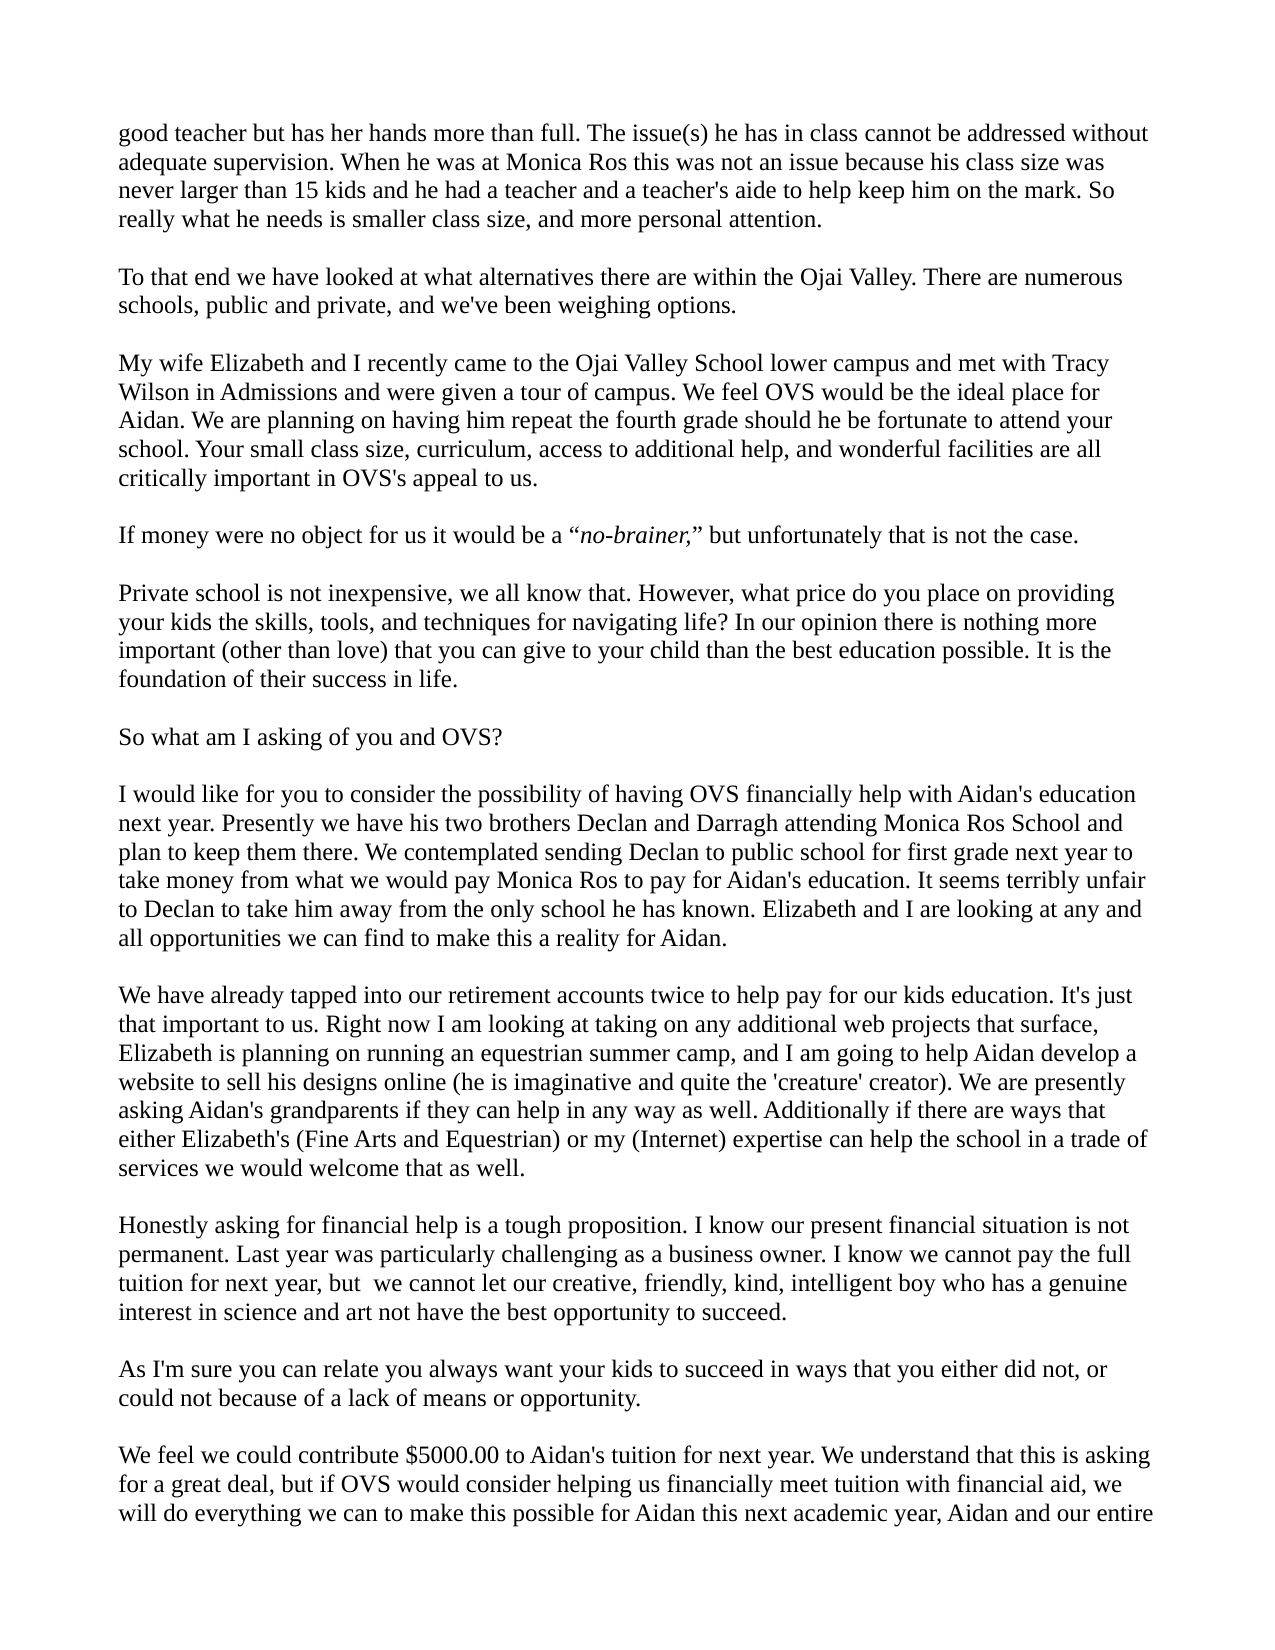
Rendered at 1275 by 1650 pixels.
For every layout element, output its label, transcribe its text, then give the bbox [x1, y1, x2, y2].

text could not because of a lack of means or opportunity. [118, 1383, 1157, 1412]
text If money were no object for us it would be a “no-brainer,” but unfortunately that is not the case. [118, 521, 1157, 549]
text To that end we have looked at what alternatives there are within the Ojai Valley. There are numerous schools, public and private, and we've been weighing options. [118, 262, 1157, 319]
text I would like for you to consider the possibility of having OVS financially help with Aidan's education next year. Presently we have his two brothers Declan and Darragh attending Monica Ros School and plan to keep them there. We contemplated sending Declan to public school for first grade next year to take money from what we would pay Monica Ros to pay for Aidan's education. It seems terribly unfair to Declan to take him away from the only school he has known. Elizabeth and I are looking at any and all opportunities we can find to make this a reality for Aidan. [118, 779, 1157, 952]
text We have already tapped into our retirement accounts twice to help pay for our kids education. It's just that important to us. Right now I am looking at taking on any additional web projects that surface, Elizabeth is planning on running an equestrian summer camp, and I am going to help Aidan develop a website to sell his designs online (he is imaginative and quite the 'creature' creator). We are presently asking Aidan's grandparents if they can help in any way as well. Additionally if there are ways that either Elizabeth's (Fine Arts and Equestrian) or my (Internet) expertise can help the school in a trade of services we would welcome that as well. [118, 981, 1157, 1182]
text Honestly asking for financial help is a tough proposition. I know our present financial situation is not permanent. Last year was particularly challenging as a business owner. I know we cannot pay the full tuition for next year, but we cannot let our creative, friendly, kind, intelligent boy who has a genuine interest in science and art not have the best opportunity to succeed. [118, 1211, 1157, 1326]
text good teacher but has her hands more than full. The issue(s) he has in class cannot be addressed without adequate supervision. When he was at Monica Ros this was not an issue because his class size was never larger than 15 kids and he had a teacher and a teacher's aide to help keep him on the mark. So really what he needs is smaller class size, and more personal attention. [118, 118, 1157, 233]
text As I'm sure you can relate you always want your kids to succeed in ways that you either did not, or [118, 1354, 1157, 1383]
text My wife Elizabeth and I recently came to the Ojai Valley School lower campus and met with Tracy Wilson in Admissions and were given a tour of campus. We feel OVS would be the ideal place for Aidan. We are planning on having him repeat the fourth grade should he be fortunate to attend your school. Your small class size, curriculum, access to additional help, and wonderful facilities are all critically important in OVS's appeal to us. [118, 348, 1157, 492]
text We feel we could contribute $5000.00 to Aidan's tuition for next year. We understand that this is asking for a great deal, but if OVS would consider helping us financially meet tuition with financial aid, we will do everything we can to make this possible for Aidan this next academic year, Aidan and our entire [118, 1441, 1157, 1527]
text Private school is not inexpensive, we all know that. However, what price do you place on providing your kids the skills, tools, and techniques for navigating life? In our opinion there is nothing more important (other than love) that you can give to your child than the best education possible. It is the foundation of their success in life. [118, 578, 1157, 693]
text So what am I asking of you and OVS? [118, 722, 1157, 751]
